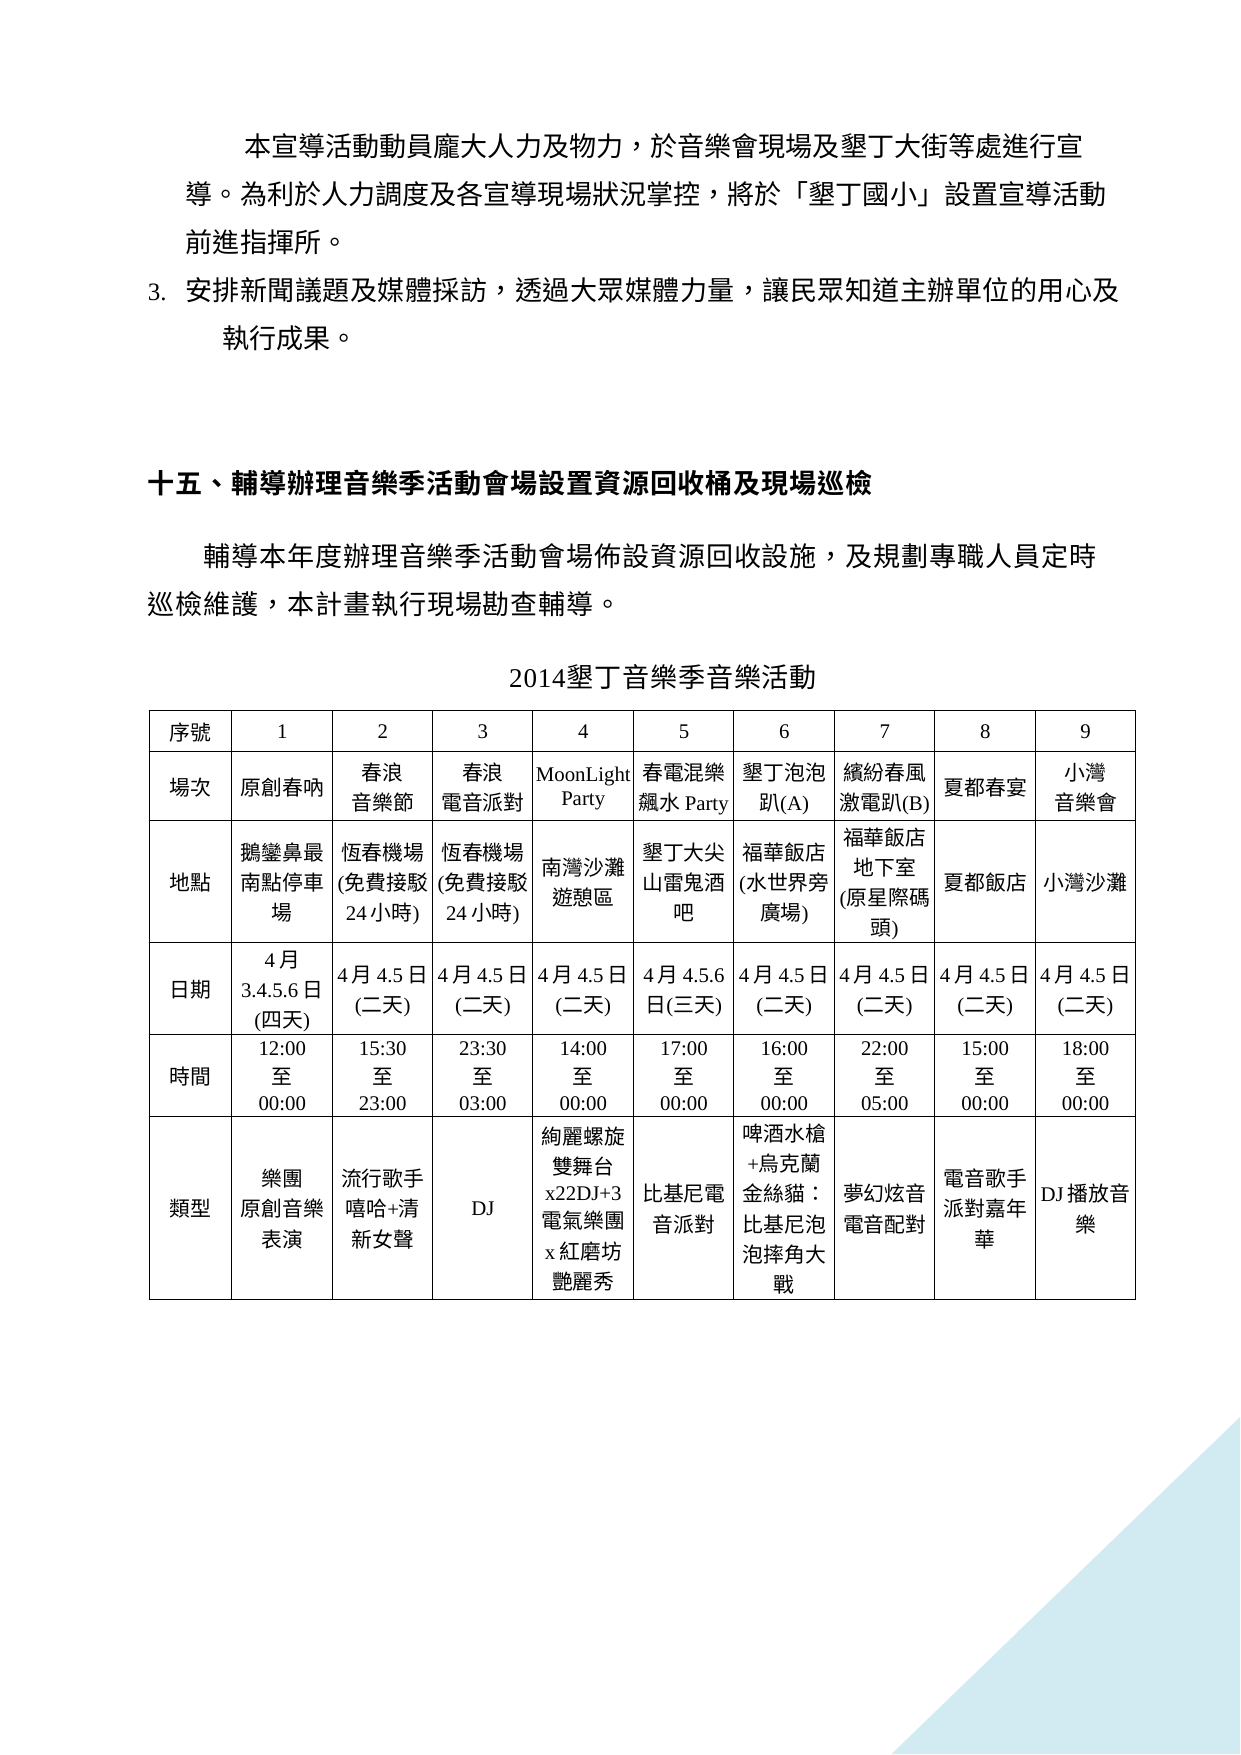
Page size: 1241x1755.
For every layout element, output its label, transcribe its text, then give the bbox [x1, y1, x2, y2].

table_cell 電音歌手 派對嘉年華 [935, 1117, 1035, 1298]
table_cell 小灣 音樂會 [1036, 752, 1135, 820]
table_cell 22:00 至 05:00 [835, 1035, 934, 1116]
text 本宣導活動動員龐大人力及物力，於音樂會現場及墾丁大街等處進行宣導。為利於人力調度及各宣導現場狀況掌控，將於「墾丁國小」設置宣導活動前進指揮所。 [186, 118, 1122, 262]
table_cell 恆春機場(免費接駁24小時) [433, 821, 532, 942]
table_cell 夏都飯店 [935, 821, 1035, 942]
table_cell 場次 [150, 752, 231, 820]
table_header 8 [935, 711, 1035, 751]
table_cell 4月4.5日(二天) [1036, 943, 1135, 1033]
table_cell 時間 [150, 1035, 231, 1116]
table_cell 墾丁大尖山雷鬼酒吧 [634, 821, 733, 942]
table_cell 15:30 至 23:00 [333, 1035, 432, 1116]
table_cell 4月4.5.6日(三天) [634, 943, 733, 1033]
table_cell 小灣沙灘 [1036, 821, 1135, 942]
text 輔導本年度辦理音樂季活動會場佈設資源回收設施，及規劃專職人員定時巡檢維護，本計畫執行現場勘查輔導。 [148, 528, 1122, 624]
table_cell 絢麗螺旋雙舞台x22DJ+3電氣樂團x紅磨坊艷麗秀 [533, 1117, 633, 1298]
table_cell 原創春吶 [232, 752, 332, 820]
table_cell 南灣沙灘 遊憩區 [533, 821, 633, 942]
table_header 6 [734, 711, 834, 751]
table_cell 春浪 電音派對 [433, 752, 532, 820]
table_header 3 [433, 711, 532, 751]
table_header 4 [533, 711, 633, 751]
table_cell MoonLight Party [533, 752, 633, 820]
list 安排新聞議題及媒體採訪，透過大眾媒體力量，讓民眾知道主辦單位的用心及執行成果。 [148, 262, 1122, 358]
table_cell 4月4.5日(二天) [835, 943, 934, 1033]
table_cell 類型 [150, 1117, 231, 1298]
text 2014墾丁音樂季音樂活動 [148, 649, 1122, 697]
table_cell 福華飯店 (水世界旁廣場) [734, 821, 834, 942]
table_cell 4月4.5日(二天) [333, 943, 432, 1033]
table_cell 4月4.5日(二天) [433, 943, 532, 1033]
table_cell 23:30 至 03:00 [433, 1035, 532, 1116]
table_cell DJ播放音樂 [1036, 1117, 1135, 1298]
table_cell 墾丁泡泡趴(A) [734, 752, 834, 820]
table_cell 日期 [150, 943, 231, 1033]
table_cell 夢幻炫音電音配對 [835, 1117, 934, 1298]
table_cell 4月4.5日(二天) [935, 943, 1035, 1033]
table_cell 福華飯店地下室 (原星際碼頭) [835, 821, 934, 942]
table_cell 4月3.4.5.6日(四天) [232, 943, 332, 1033]
table_header 9 [1036, 711, 1135, 751]
table_cell 恆春機場(免費接駁24小時) [333, 821, 432, 942]
table_header 7 [835, 711, 934, 751]
table_cell 春電混樂 飆水Party [634, 752, 733, 820]
table_cell 鵝鑾鼻最南點停車場 [232, 821, 332, 942]
text 十五、輔導辦理音樂季活動會場設置資源回收桶及現場巡檢 [148, 456, 1122, 503]
table_cell 夏都春宴 [935, 752, 1035, 820]
table_cell 地點 [150, 821, 231, 942]
table_cell DJ [433, 1117, 532, 1298]
table_header 5 [634, 711, 733, 751]
table_cell 17:00 至 00:00 [634, 1035, 733, 1116]
table_header 2 [333, 711, 432, 751]
table_cell 繽紛春風激電趴(B) [835, 752, 934, 820]
table_cell 18:00 至 00:00 [1036, 1035, 1135, 1116]
table_cell 4月4.5日(二天) [734, 943, 834, 1033]
table_cell 比基尼電音派對 [634, 1117, 733, 1298]
table_cell 流行歌手 嘻哈+清新女聲 [333, 1117, 432, 1298]
table_header 1 [232, 711, 332, 751]
table_cell 12:00 至 00:00 [232, 1035, 332, 1116]
table_cell 啤酒水槍+烏克蘭金絲貓：比基尼泡泡摔角大戰 [734, 1117, 834, 1298]
table_cell 樂團 原創音樂表演 [232, 1117, 332, 1298]
table_cell 14:00 至 00:00 [533, 1035, 633, 1116]
table_cell 春浪 音樂節 [333, 752, 432, 820]
table_cell 15:00 至 00:00 [935, 1035, 1035, 1116]
table_cell 16:00 至 00:00 [734, 1035, 834, 1116]
table_header 序號 [150, 711, 231, 751]
table_cell 4月4.5日(二天) [533, 943, 633, 1033]
